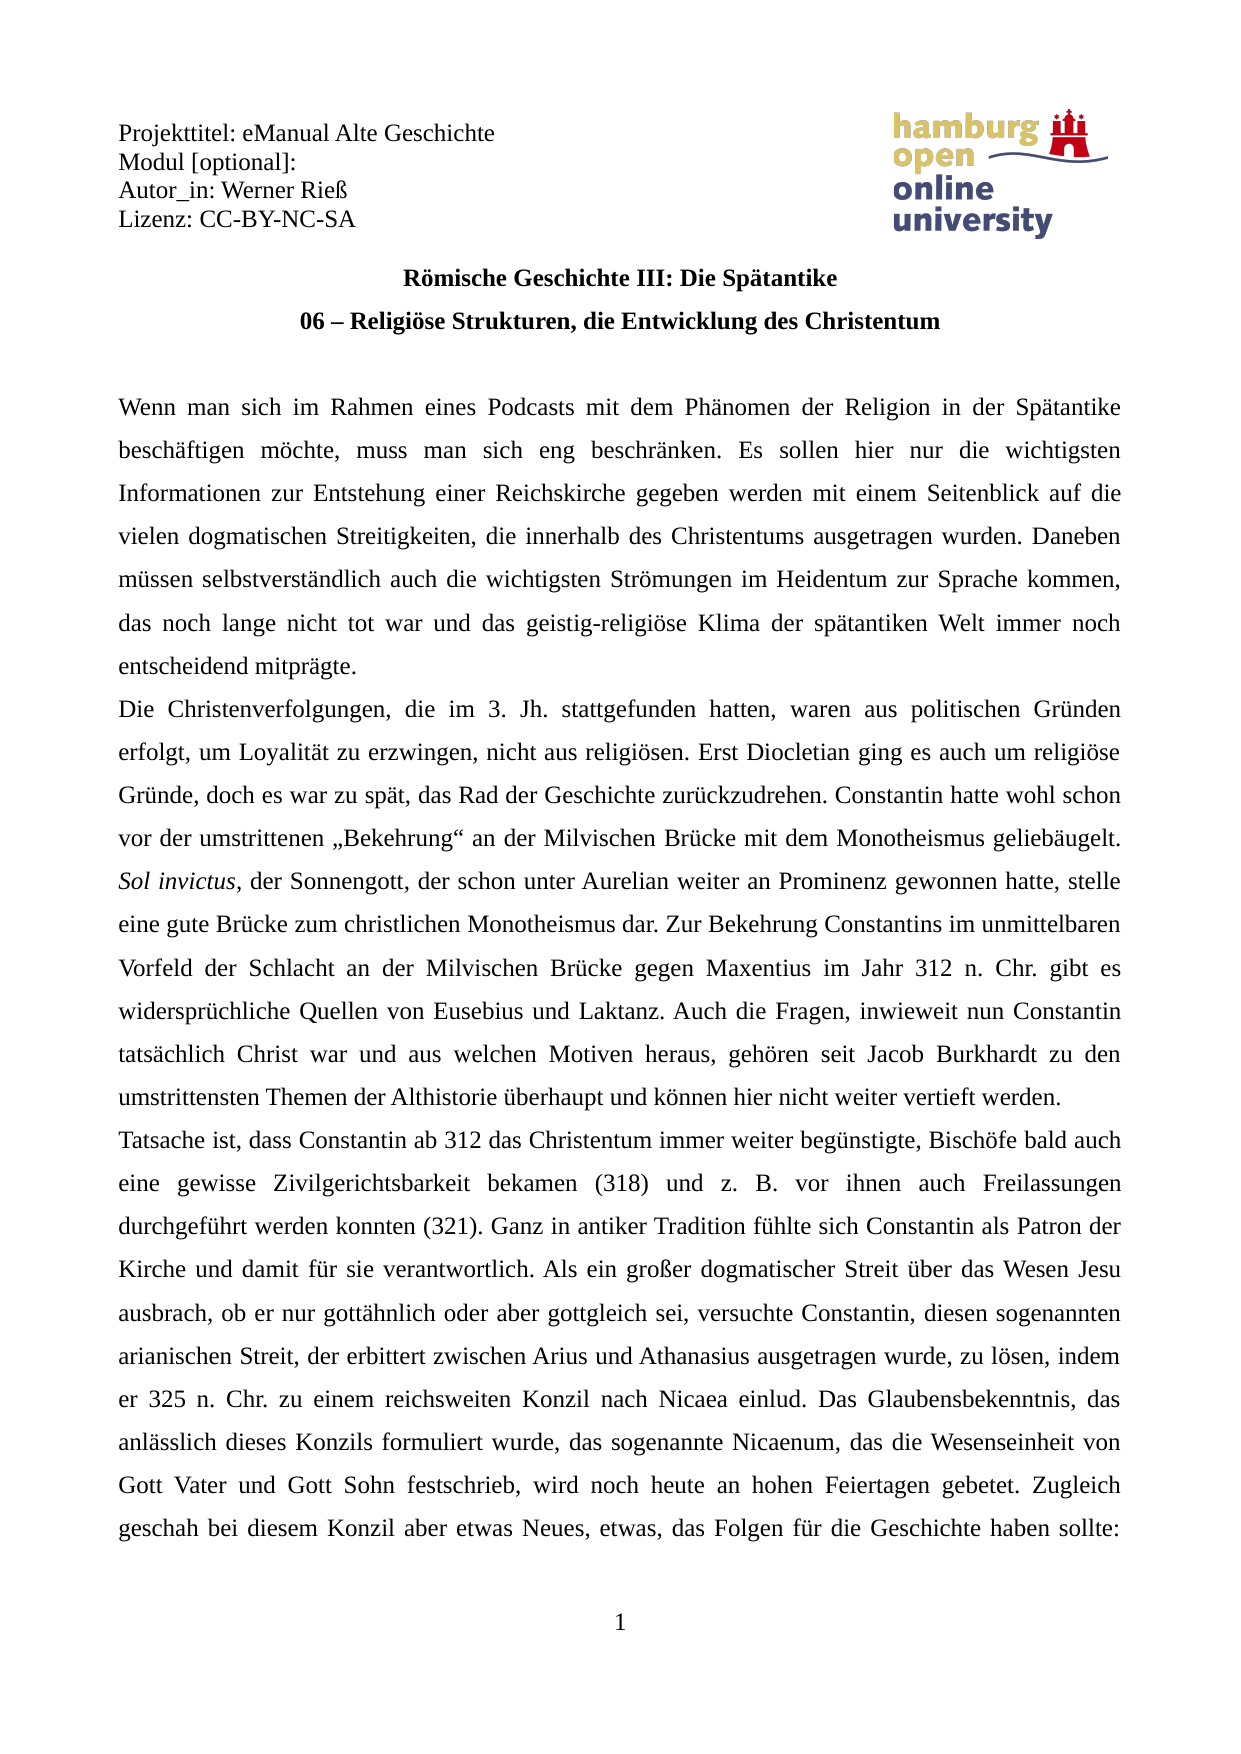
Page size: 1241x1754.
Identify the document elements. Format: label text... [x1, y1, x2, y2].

picture [893, 109, 1108, 239]
text Tatsache ist, dass Constantin ab 312 das Christentum immer weiter begünstigte, Bischöfe bald auch eine gewisse Zivilgerichtsbarkeit bekamen (318) und z. B. vor ihnen auch Freilassungen durchgeführt werden konnten (321). Ganz in antiker Tradition fühlte sich Constantin als Patron der Kirche und damit für sie verantwortlich. Als ein großer dogmatischer Streit über das Wesen Jesu ausbrach, ob er nur gottähnlich oder aber gottgleich sei, versuchte Constantin, diesen sogenannten arianischen Streit, der erbittert zwischen Arius und Athanasius ausgetragen wurde, zu lösen, indem er 325 n. Chr. zu einem reichsweiten Konzil nach Nicaea einlud. Das Glaubensbekenntnis, das anlässlich dieses Konzils formuliert wurde, das sogenannte Nicaenum, das die Wesenseinheit von Gott Vater und Gott Sohn festschrieb, wird noch heute an hohen Feiertagen gebetet. Zugleich geschah bei diesem Konzil aber etwas Neues, etwas, das Folgen für die Geschichte haben sollte: [118, 1125, 1122, 1542]
text Wenn man sich im Rahmen eines Podcasts mit dem Phänomen der Religion in der Spätantike beschäftigen möchte, muss man sich eng beschränken. Es sollen hier nur die wichtigsten Informationen zur Entstehung einer Reichskirche gegeben werden mit einem Seitenblick auf die vielen dogmatischen Streitigkeiten, die innerhalb des Christentums ausgetragen wurden. Daneben müssen selbstverständlich auch die wichtigsten Strömungen im Heidentum zur Sprache kommen, das noch lange nicht tot war und das geistig-religiöse Klima der spätantiken Welt immer noch entscheidend mitprägte. [118, 392, 1122, 679]
text 06 – Religiöse Strukturen, die Entwicklung des Christentum [118, 306, 1122, 334]
text Römische Geschichte III: Die Spätantike [118, 263, 1122, 291]
text Die Christenverfolgungen, die im 3. Jh. stattgefunden hatten, waren aus politischen Gründen erfolgt, um Loyalität zu erzwingen, nicht aus religiösen. Erst Diocletian ging es auch um religiöse Gründe, doch es war zu spät, das Rad der Geschichte zurückzudrehen. Constantin hatte wohl schon vor der umstrittenen „Bekehrung“ an der Milvischen Brücke mit dem Monotheismus geliebäugelt. Sol invictus, der Sonnengott, der schon unter Aurelian weiter an Prominenz gewonnen hatte, stelle eine gute Brücke zum christlichen Monotheismus dar. Zur Bekehrung Constantins im unmittelbaren Vorfeld der Schlacht an der Milvischen Brücke gegen Maxentius im Jahr 312 n. Chr. gibt es widersprüchliche Quellen von Eusebius und Laktanz. Auch die Fragen, inwieweit nun Constantin tatsächlich Christ war und aus welchen Motiven heraus, gehören seit Jacob Burkhardt zu den umstrittensten Themen der Althistorie überhaupt und können hier nicht weiter vertieft werden. [118, 694, 1122, 1111]
